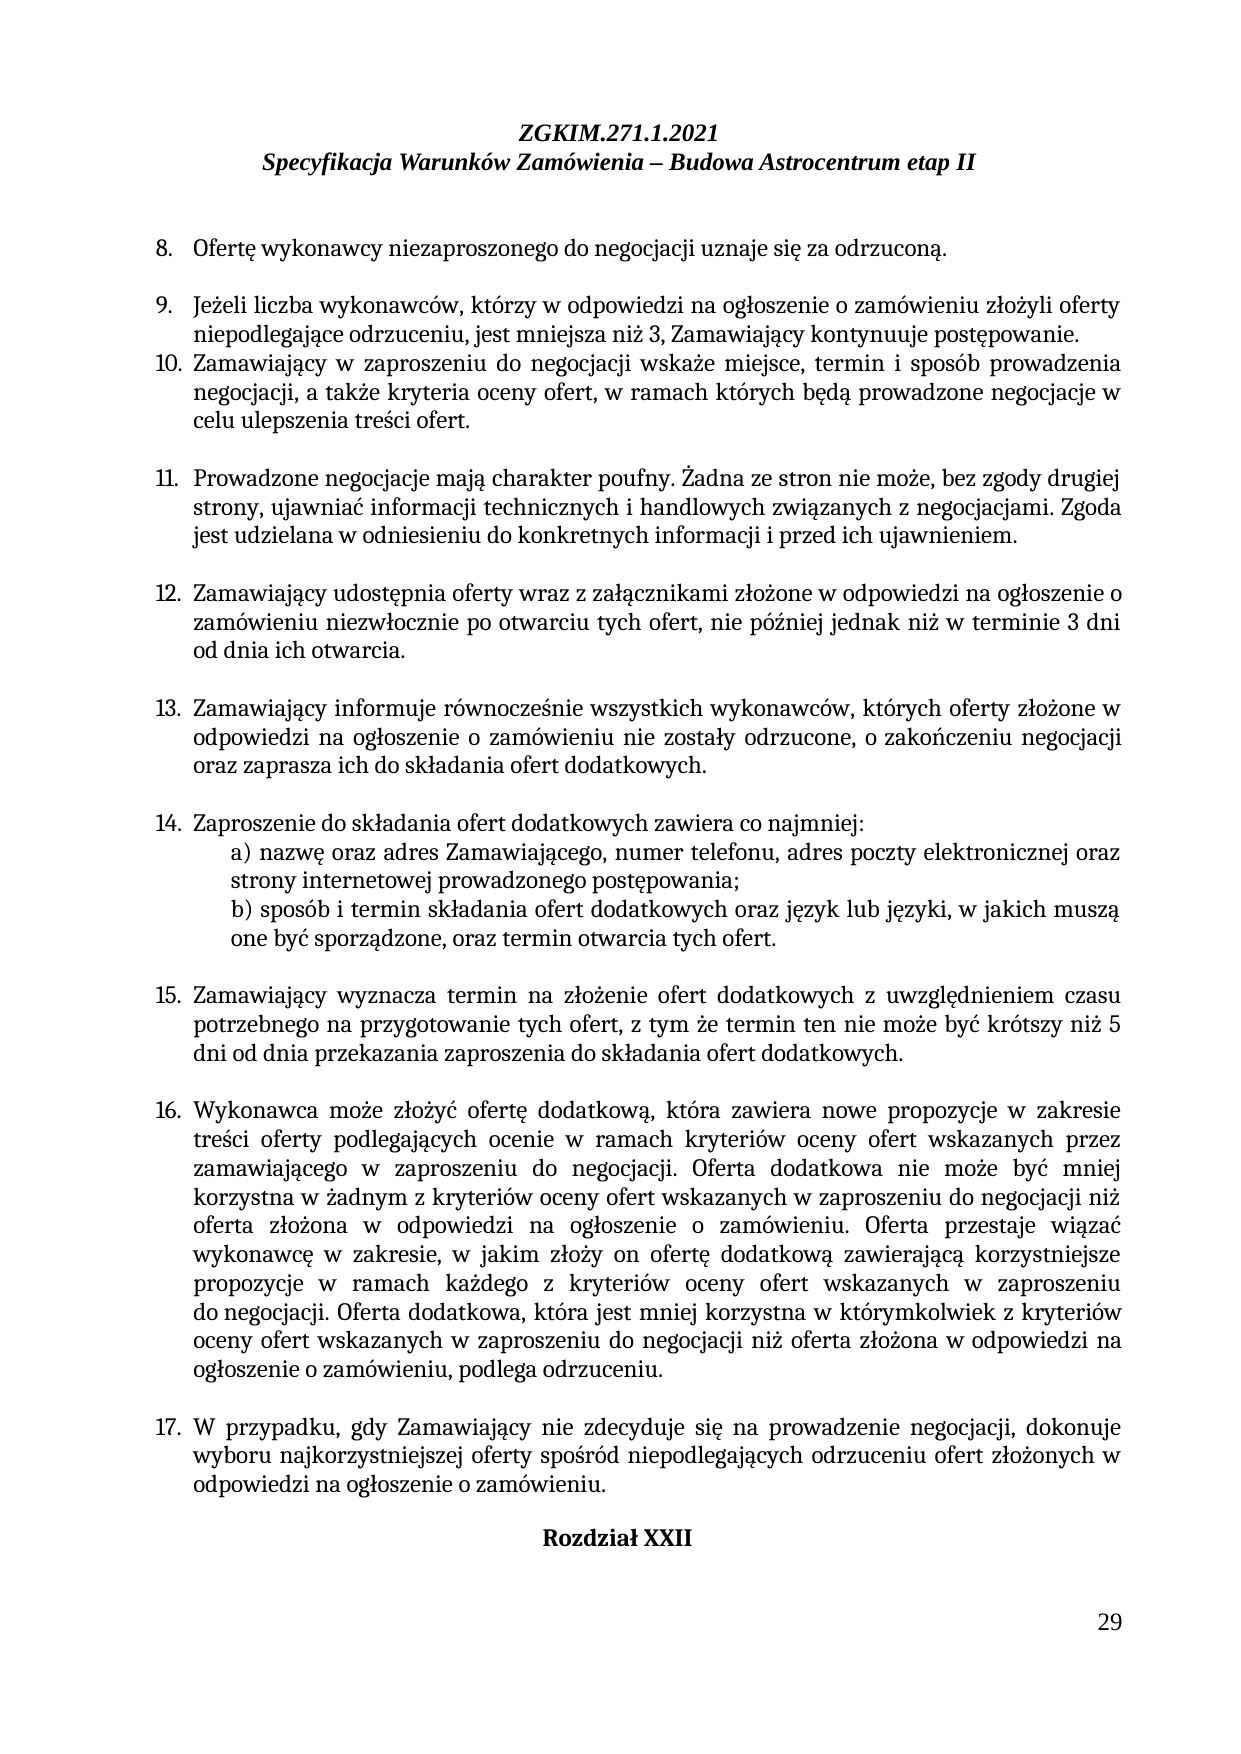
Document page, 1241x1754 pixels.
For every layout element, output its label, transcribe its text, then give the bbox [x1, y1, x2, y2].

list Zamawiający informuje równocześnie wszystkich wykonawców, których oferty złożone w odpowiedzi na ogłoszenie o zamówieniu nie zostały odrzucone, o zakończeniu negocjacji oraz zaprasza ich do składania ofert dodatkowych. [156, 694, 1122, 780]
list Zaproszenie do składania ofert dodatkowych zawiera co najmniej: [156, 809, 1122, 838]
list Jeżeli liczba wykonawców, którzy w odpowiedzi na ogłoszenie o zamówieniu złożyli oferty niepodlegające odrzuceniu, jest mniejsza niż 3, Zamawiający kontynuuje postępowanie. [156, 291, 1122, 349]
text Rozdział XXII [118, 1524, 1122, 1553]
list a) nazwę oraz adres Zamawiającego, numer telefonu, adres poczty elektronicznej oraz strony internetowej prowadzonego postępowania; [193, 838, 1122, 895]
list Ofertę wykonawcy niezaproszonego do negocjacji uznaje się za odrzuconą. [156, 234, 1122, 263]
list Wykonawca może złożyć ofertę dodatkową, która zawiera nowe propozycje w zakresie treści oferty podlegających ocenie w ramach kryteriów oceny ofert wskazanych przez zamawiającego w zaproszeniu do negocjacji. Oferta dodatkowa nie może być mniej korzystna w żadnym z kryteriów oceny ofert wskazanych w zaproszeniu do negocjacji niż oferta złożona w odpowiedzi na ogłoszenie o zamówieniu. Oferta przestaje wiązać wykonawcę w zakresie, w jakim złoży on ofertę dodatkową zawierającą korzystniejsze propozycje w ramach każdego z kryteriów oceny ofert wskazanych w zaproszeniu do negocjacji. Oferta dodatkowa, która jest mniej korzystna w którymkolwiek z kryteriów oceny ofert wskazanych w zaproszeniu do negocjacji niż oferta złożona w odpowiedzi na ogłoszenie o zamówieniu, podlega odrzuceniu. [156, 1096, 1122, 1384]
list Prowadzone negocjacje mają charakter poufny. Żadna ze stron nie może, bez zgody drugiej strony, ujawniać informacji technicznych i handlowych związanych z negocjacjami. Zgoda jest udzielana w odniesieniu do konkretnych informacji i przed ich ujawnieniem. [156, 464, 1122, 550]
list b) sposób i termin składania ofert dodatkowych oraz język lub języki, w jakich muszą one być sporządzone, oraz termin otwarcia tych ofert. [193, 895, 1122, 953]
list Zamawiający udostępnia oferty wraz z załącznikami złożone w odpowiedzi na ogłoszenie o zamówieniu niezwłocznie po otwarciu tych ofert, nie później jednak niż w terminie 3 dni od dnia ich otwarcia. [156, 579, 1122, 665]
list W przypadku, gdy Zamawiający nie zdecyduje się na prowadzenie negocjacji, dokonuje wyboru najkorzystniejszej oferty spośród niepodlegających odrzuceniu ofert złożonych w odpowiedzi na ogłoszenie o zamówieniu. [156, 1413, 1122, 1499]
list Zamawiający wyznacza termin na złożenie ofert dodatkowych z uwzględnieniem czasu potrzebnego na przygotowanie tych ofert, z tym że termin ten nie może być krótszy niż 5 dni od dnia przekazania zaproszenia do składania ofert dodatkowych. [156, 981, 1122, 1068]
list Zamawiający w zaproszeniu do negocjacji wskaże miejsce, termin i sposób prowadzenia negocjacji, a także kryteria oceny ofert, w ramach których będą prowadzone negocjacje w celu ulepszenia treści ofert. [156, 349, 1122, 435]
